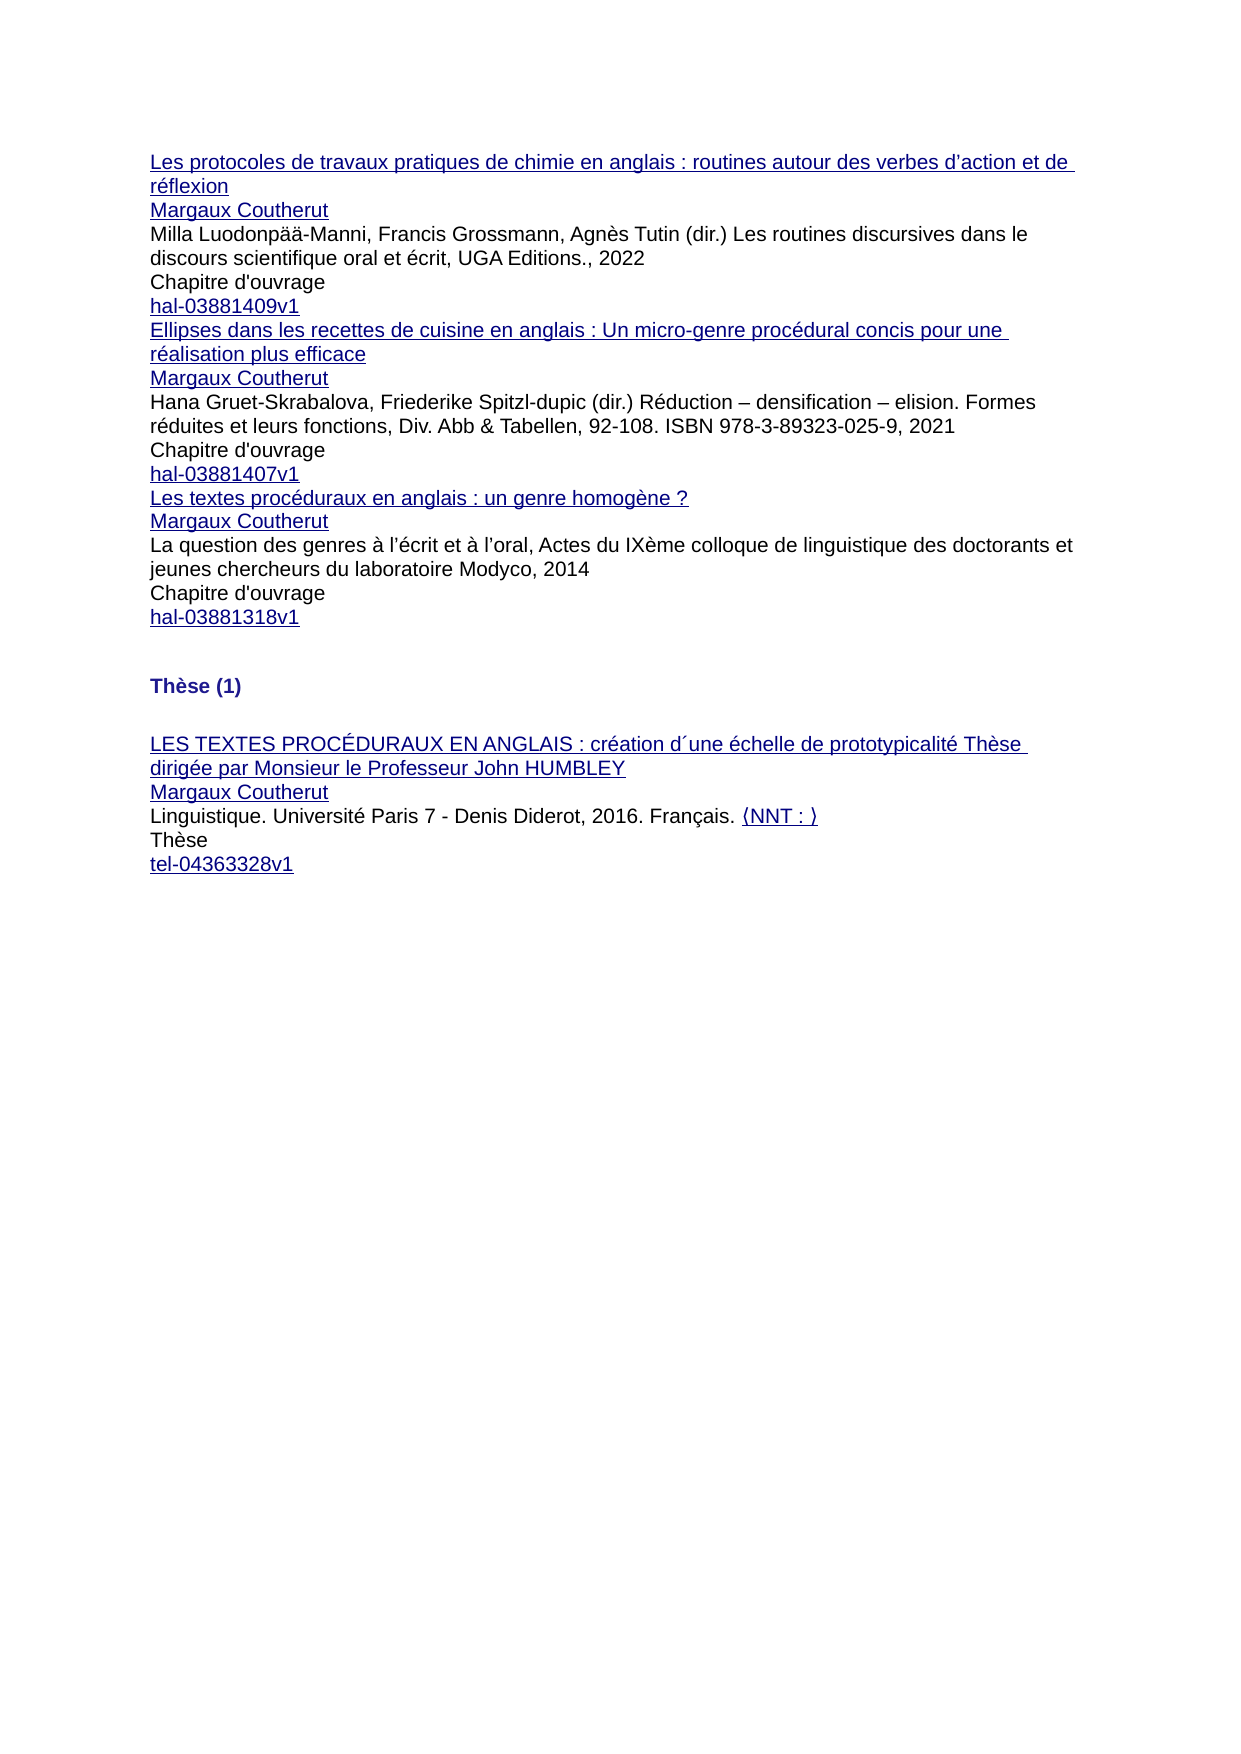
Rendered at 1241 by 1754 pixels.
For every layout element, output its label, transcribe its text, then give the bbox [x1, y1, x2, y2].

table_header LES TEXTES PROCÉDURAUX EN ANGLAIS : création d´une échelle de prototypicalité Thèse dirigée par Monsieur le Professeur John HUMBLEY Margaux Coutherut Linguistique. Université Paris 7 - Denis Diderot, 2016. Français. ⟨NNT : ⟩ Thèse tel-04363328v1 [150, 732, 1090, 876]
table_cell Les protocoles de travaux pratiques de chimie en anglais : routines autour des verbes d’action et de réflexion Margaux Coutherut Milla Luodonpää-Manni, Francis Grossmann, Agnès Tutin (dir.) Les routines discursives dans le discours scientifique oral et écrit, UGA Editions., 2022 Chapitre d'ouvrage hal-03881409v1 [150, 150, 1090, 318]
table_cell Ellipses dans les recettes de cuisine en anglais : Un micro-genre procédural concis pour une réalisation plus efficace Margaux Coutherut Hana Gruet-Skrabalova, Friederike Spitzl-dupic (dir.) Réduction – densification – elision. Formes réduites et leurs fonctions, Div. Abb & Tabellen, 92-108. ISBN 978-3-89323-025-9, 2021 Chapitre d'ouvrage hal-03881407v1 [150, 318, 1090, 485]
table_cell Les textes procéduraux en anglais : un genre homogène ? Margaux Coutherut La question des genres à l’écrit et à l’oral, Actes du IXème colloque de linguistique des doctorants et jeunes chercheurs du laboratoire Modyco, 2014 Chapitre d'ouvrage hal-03881318v1 [150, 485, 1090, 629]
subtitle Thèse (1) [150, 674, 1090, 698]
